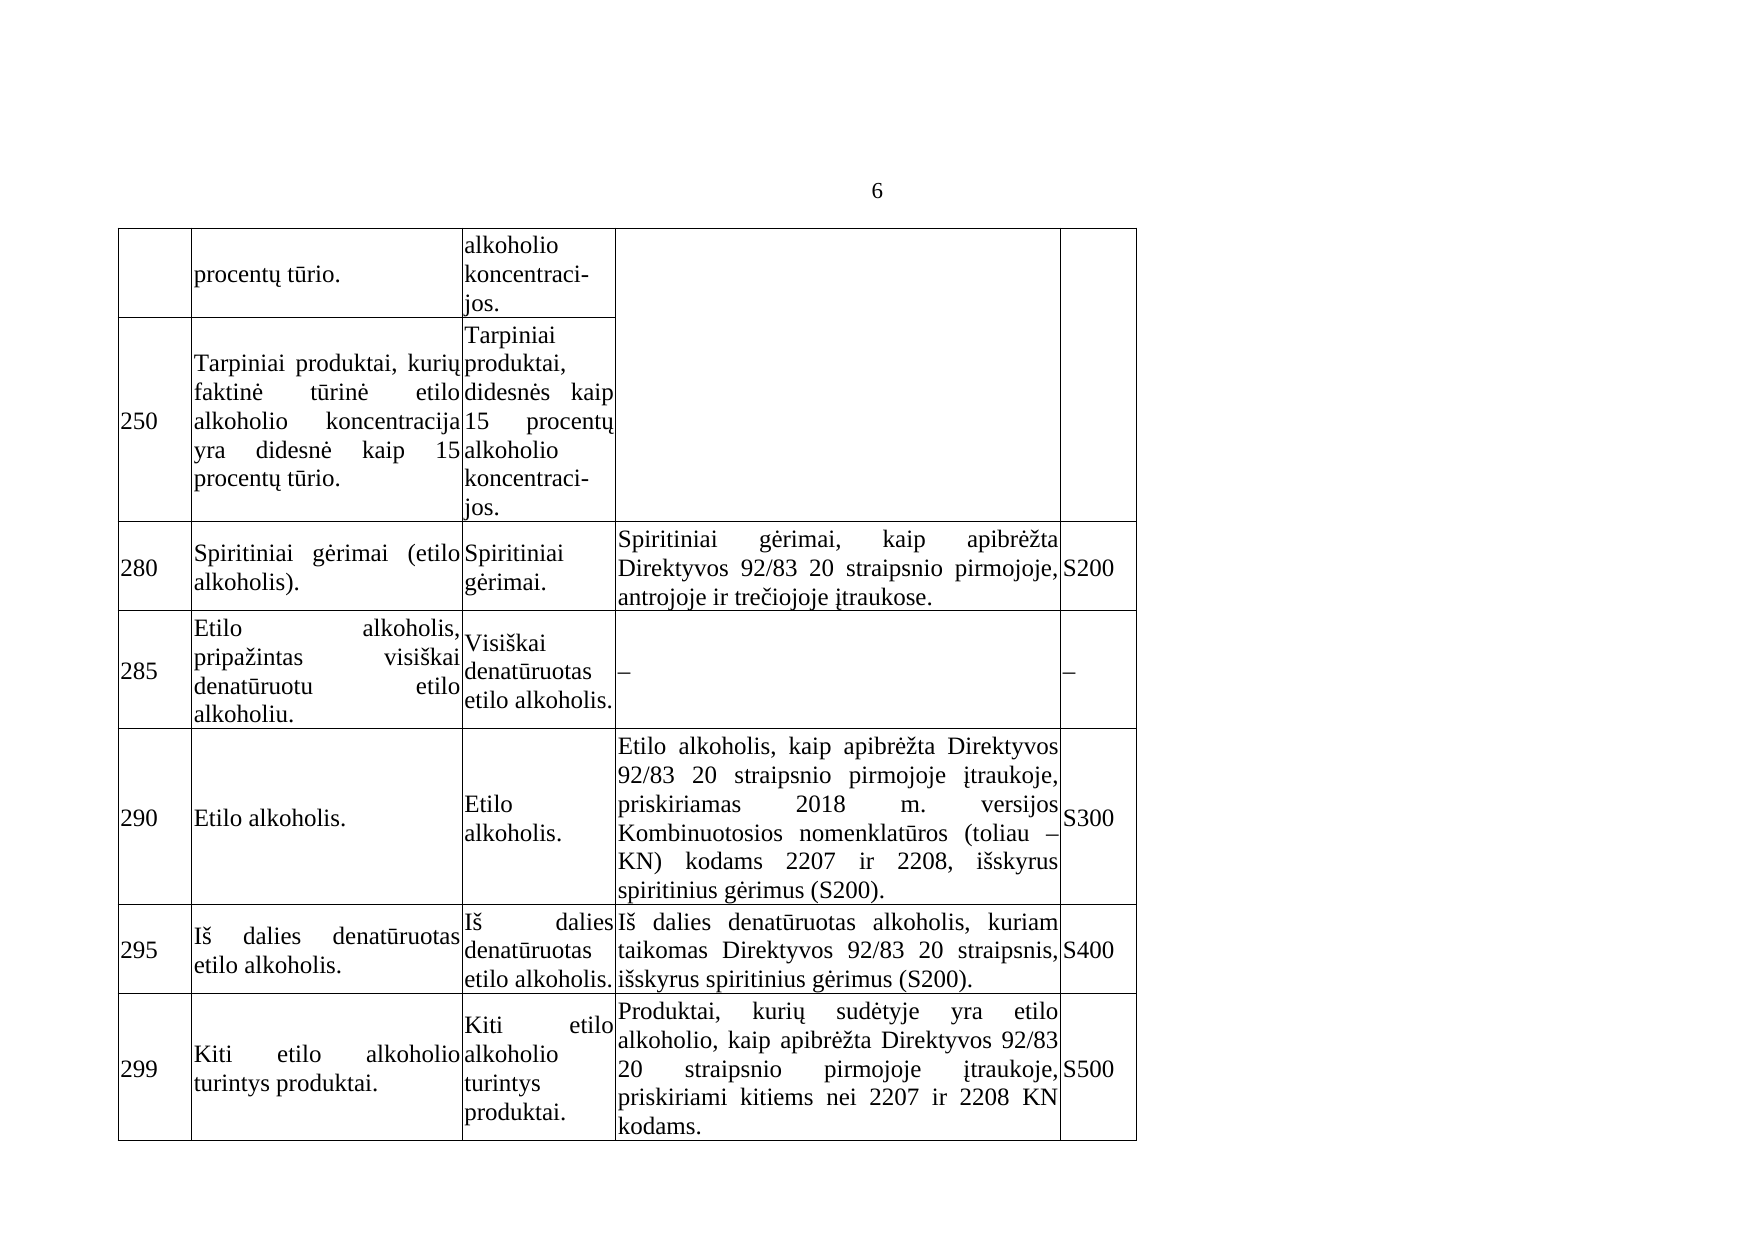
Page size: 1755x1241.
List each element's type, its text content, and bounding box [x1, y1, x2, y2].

table_cell Kiti etilo alkoholio turintys produktai. [192, 994, 462, 1140]
table_cell alkoholio koncentraci-jos. [463, 229, 615, 317]
table_cell 250 [119, 318, 191, 521]
table_cell Iš dalies denatūruotas alkoholis, kuriam taikomas Direktyvos 92/83 20 straipsnis, išskyrus spiritinius gėrimus (S200). [616, 905, 1060, 993]
table_cell S300 [1061, 729, 1136, 904]
table_cell Etilo alkoholis. [463, 729, 615, 904]
table_cell 299 [119, 994, 191, 1140]
table_cell Spiritiniai gėrimai. [463, 522, 615, 610]
table_cell Spiritiniai gėrimai, kaip apibrėžta Direktyvos 92/83 20 straipsnio pirmojoje, antrojoje ir trečiojoje įtraukose. [616, 522, 1060, 610]
table_cell – [616, 611, 1060, 728]
table_cell Tarpiniai produktai, didesnės kaip 15 procentų alkoholio koncentraci-jos. [463, 318, 615, 521]
table_cell Etilo alkoholis. [192, 729, 462, 904]
table_cell Tarpiniai produktai, kurių faktinė tūrinė etilo alkoholio koncentracija yra didesnė kaip 15 procentų tūrio. [192, 318, 462, 521]
table_cell Iš dalies denatūruotas etilo alkoholis. [463, 905, 615, 993]
table_cell 295 [119, 905, 191, 993]
table_cell Produktai, kurių sudėtyje yra etilo alkoholio, kaip apibrėžta Direktyvos 92/83 20 straipsnio pirmojoje įtraukoje, priskiriami kitiems nei 2207 ir 2208 KN kodams. [616, 994, 1060, 1140]
table_cell Spiritiniai gėrimai (etilo alkoholis). [192, 522, 462, 610]
table_cell – [1061, 611, 1136, 728]
table_cell Etilo alkoholis, kaip apibrėžta Direktyvos 92/83 20 straipsnio pirmojoje įtraukoje, priskiriamas 2018 m. versijos Kombinuotosios nomenklatūros (toliau – KN) kodams 2207 ir 2208, išskyrus spiritinius gėrimus (S200). [616, 729, 1060, 904]
table_cell [616, 229, 1060, 521]
table_cell S500 [1061, 994, 1136, 1140]
table_cell 280 [119, 522, 191, 610]
table_cell Etilo alkoholis, pripažintas visiškai denatūruotu etilo alkoholiu. [192, 611, 462, 728]
table_cell Iš dalies denatūruotas etilo alkoholis. [192, 905, 462, 993]
table_cell 285 [119, 611, 191, 728]
table_cell [1061, 229, 1136, 521]
table_cell Kiti etilo alkoholio turintys produktai. [463, 994, 615, 1140]
table_cell Visiškai denatūruotas etilo alkoholis. [463, 611, 615, 728]
table_cell procentų tūrio. [192, 229, 462, 317]
table_cell 290 [119, 729, 191, 904]
table_cell [119, 229, 191, 317]
table_cell S400 [1061, 905, 1136, 993]
table_cell S200 [1061, 522, 1136, 610]
